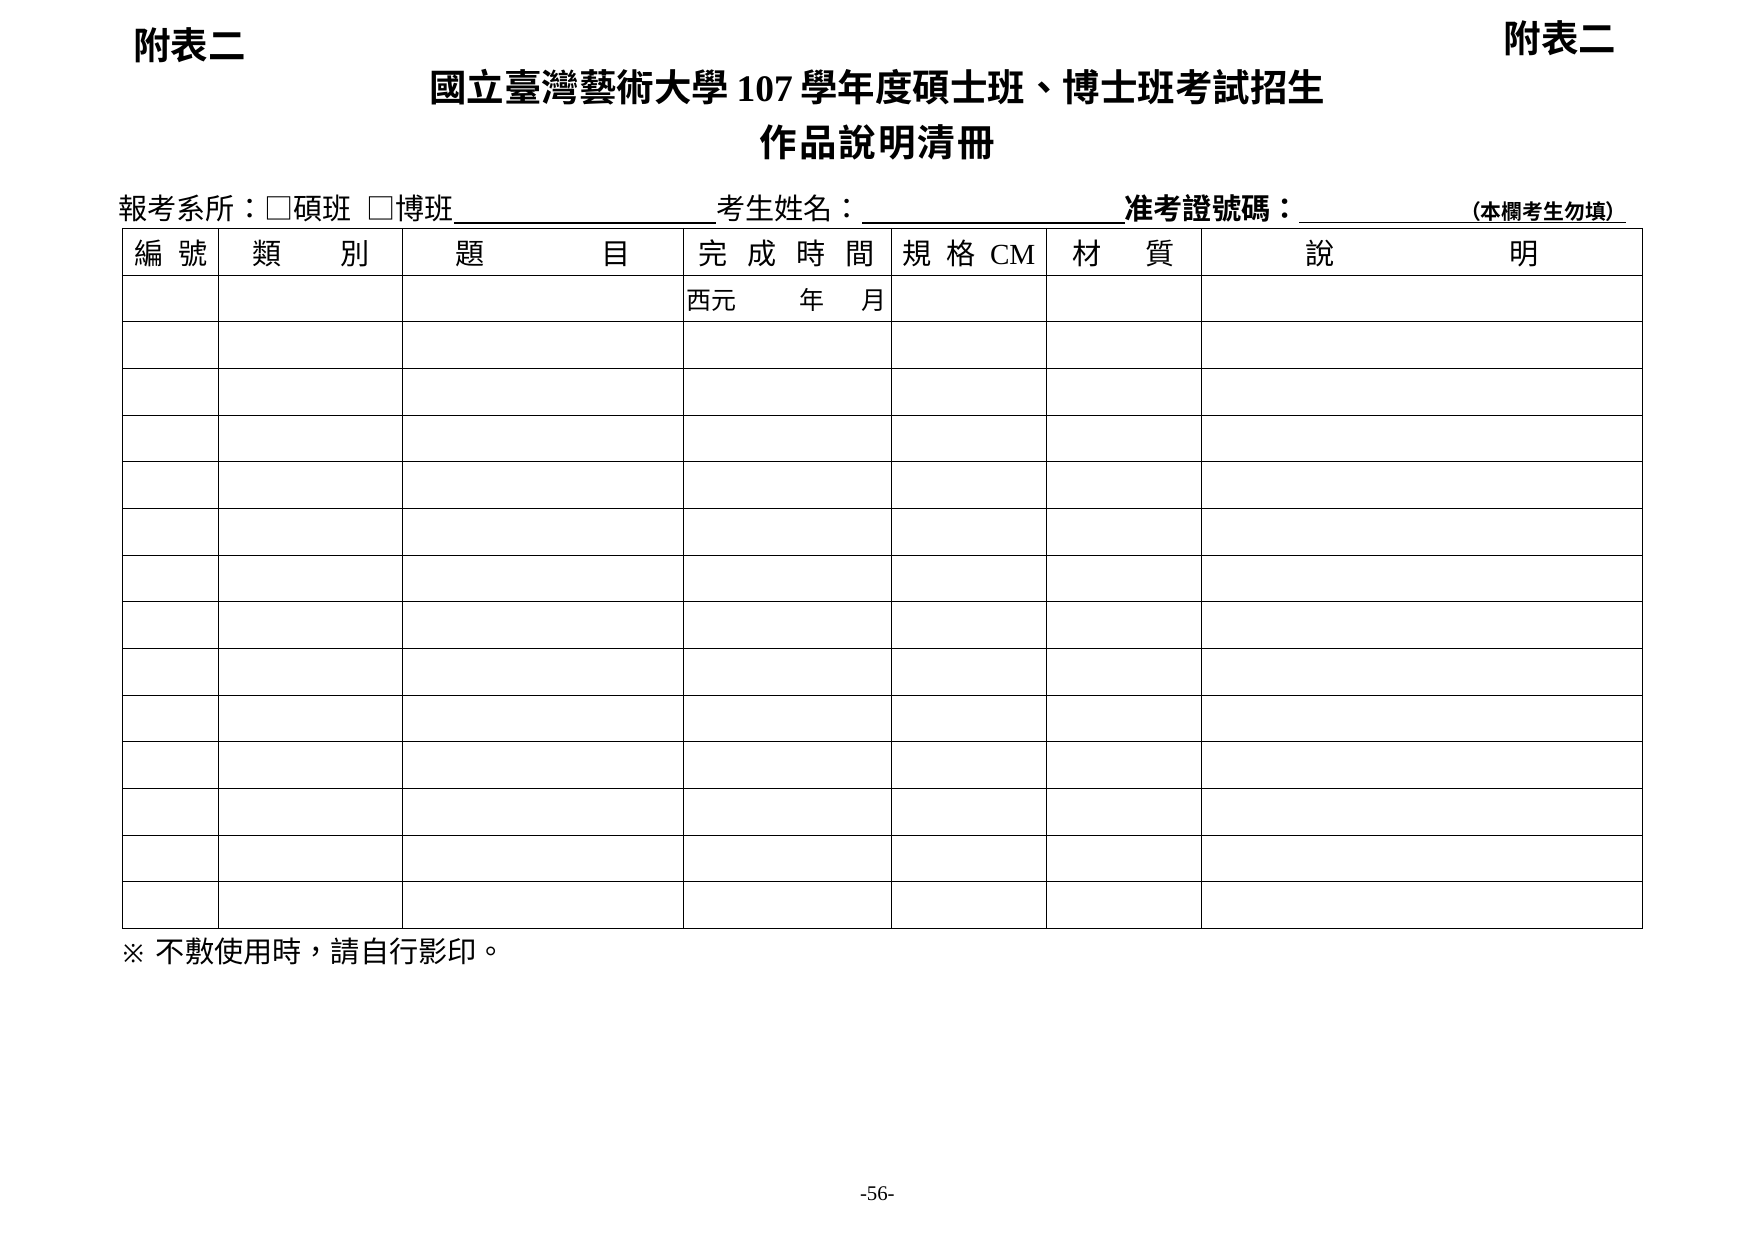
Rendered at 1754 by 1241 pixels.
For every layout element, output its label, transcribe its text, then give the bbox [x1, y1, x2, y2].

table_cell [1202, 602, 1642, 648]
table_cell [123, 836, 218, 881]
table_cell [403, 416, 683, 461]
table_cell [403, 509, 683, 554]
table_header 材 質 [1047, 229, 1201, 274]
table_cell [892, 416, 1046, 461]
table_cell [1047, 462, 1201, 508]
table_cell [123, 276, 218, 321]
table_cell [1202, 789, 1642, 834]
table_cell [892, 882, 1046, 928]
table_cell [403, 369, 683, 414]
table_cell [684, 649, 891, 694]
table_cell [219, 696, 402, 741]
table_cell [892, 462, 1046, 508]
table_cell [403, 462, 683, 508]
table_cell [1047, 556, 1201, 601]
table_cell [123, 322, 218, 368]
table_cell [1047, 322, 1201, 368]
table_cell [892, 509, 1046, 554]
table_cell [892, 649, 1046, 694]
table_cell [1202, 556, 1642, 601]
table_cell [1047, 602, 1201, 648]
table_cell [219, 649, 402, 694]
table_cell [123, 602, 218, 648]
table_cell [219, 276, 402, 321]
table_cell 西元 年 月 [684, 276, 891, 321]
table_cell [219, 602, 402, 648]
table_cell [123, 509, 218, 554]
table_cell [123, 649, 218, 694]
table_cell [892, 276, 1046, 321]
table_cell [1202, 416, 1642, 461]
table_cell [219, 742, 402, 788]
table_cell [684, 556, 891, 601]
table_cell [684, 789, 891, 834]
table_cell [892, 322, 1046, 368]
table_cell [1202, 882, 1642, 928]
text 國立臺灣藝術大學107學年度碩士班、博士班考試招生 [118, 58, 1636, 113]
table_cell [123, 742, 218, 788]
table_cell [1047, 369, 1201, 414]
table_cell [892, 742, 1046, 788]
table_cell [123, 789, 218, 834]
table_cell [123, 556, 218, 601]
table_cell [684, 742, 891, 788]
table_cell [1202, 369, 1642, 414]
table_cell [123, 416, 218, 461]
text 作品說明清冊 [118, 113, 1636, 167]
table_header 類 別 [219, 229, 402, 274]
table_cell [1047, 416, 1201, 461]
table_cell [1047, 509, 1201, 554]
table_cell [684, 696, 891, 741]
table_cell [123, 462, 218, 508]
table_cell [1202, 322, 1642, 368]
table_cell [403, 649, 683, 694]
table_cell [219, 836, 402, 881]
table_cell [892, 602, 1046, 648]
table_cell [403, 602, 683, 648]
table_cell [403, 556, 683, 601]
text 報考系所：□碩班 □博班 考生姓名： 准考證號碼： （本欄考生勿填） [118, 186, 1636, 228]
table_cell [1202, 836, 1642, 881]
table_cell [1047, 742, 1201, 788]
table_cell [403, 276, 683, 321]
table_cell [1202, 276, 1642, 321]
table_cell [1047, 789, 1201, 834]
table_cell [123, 882, 218, 928]
table_cell [1047, 696, 1201, 741]
table_cell [1047, 836, 1201, 881]
table_cell [892, 789, 1046, 834]
table_cell [1202, 509, 1642, 554]
table_cell [684, 509, 891, 554]
table_header 規 格 CM [892, 229, 1046, 274]
table_cell [684, 882, 891, 928]
table_cell [219, 509, 402, 554]
table_cell [219, 322, 402, 368]
table_cell [684, 369, 891, 414]
table_cell [892, 556, 1046, 601]
table_cell [403, 696, 683, 741]
table_cell [1047, 276, 1201, 321]
table_cell [403, 322, 683, 368]
table_cell [123, 369, 218, 414]
table_cell [684, 322, 891, 368]
table_cell [403, 742, 683, 788]
table_cell [1202, 649, 1642, 694]
table_cell [892, 369, 1046, 414]
table_cell [684, 836, 891, 881]
table_cell [403, 836, 683, 881]
table_cell [1047, 882, 1201, 928]
table_cell [1202, 696, 1642, 741]
table_cell [403, 882, 683, 928]
table_cell [219, 556, 402, 601]
table_cell [892, 696, 1046, 741]
table_cell [219, 369, 402, 414]
table_cell [219, 462, 402, 508]
table_cell [219, 789, 402, 834]
table_cell [684, 462, 891, 508]
table_cell [1202, 742, 1642, 788]
table_header 編 號 [123, 229, 218, 274]
table_cell [219, 416, 402, 461]
table_cell [123, 696, 218, 741]
table_header 題 目 [403, 229, 683, 274]
table_cell [892, 836, 1046, 881]
table_header 說 明 [1202, 229, 1642, 274]
table_header 完 成 時 間 [684, 229, 891, 274]
table_cell [1047, 649, 1201, 694]
list 不敷使用時，請自行影印。 [118, 929, 1636, 971]
table_cell [403, 789, 683, 834]
table_cell [219, 882, 402, 928]
table_cell [1202, 462, 1642, 508]
table_cell [684, 602, 891, 648]
table_cell [684, 416, 891, 461]
